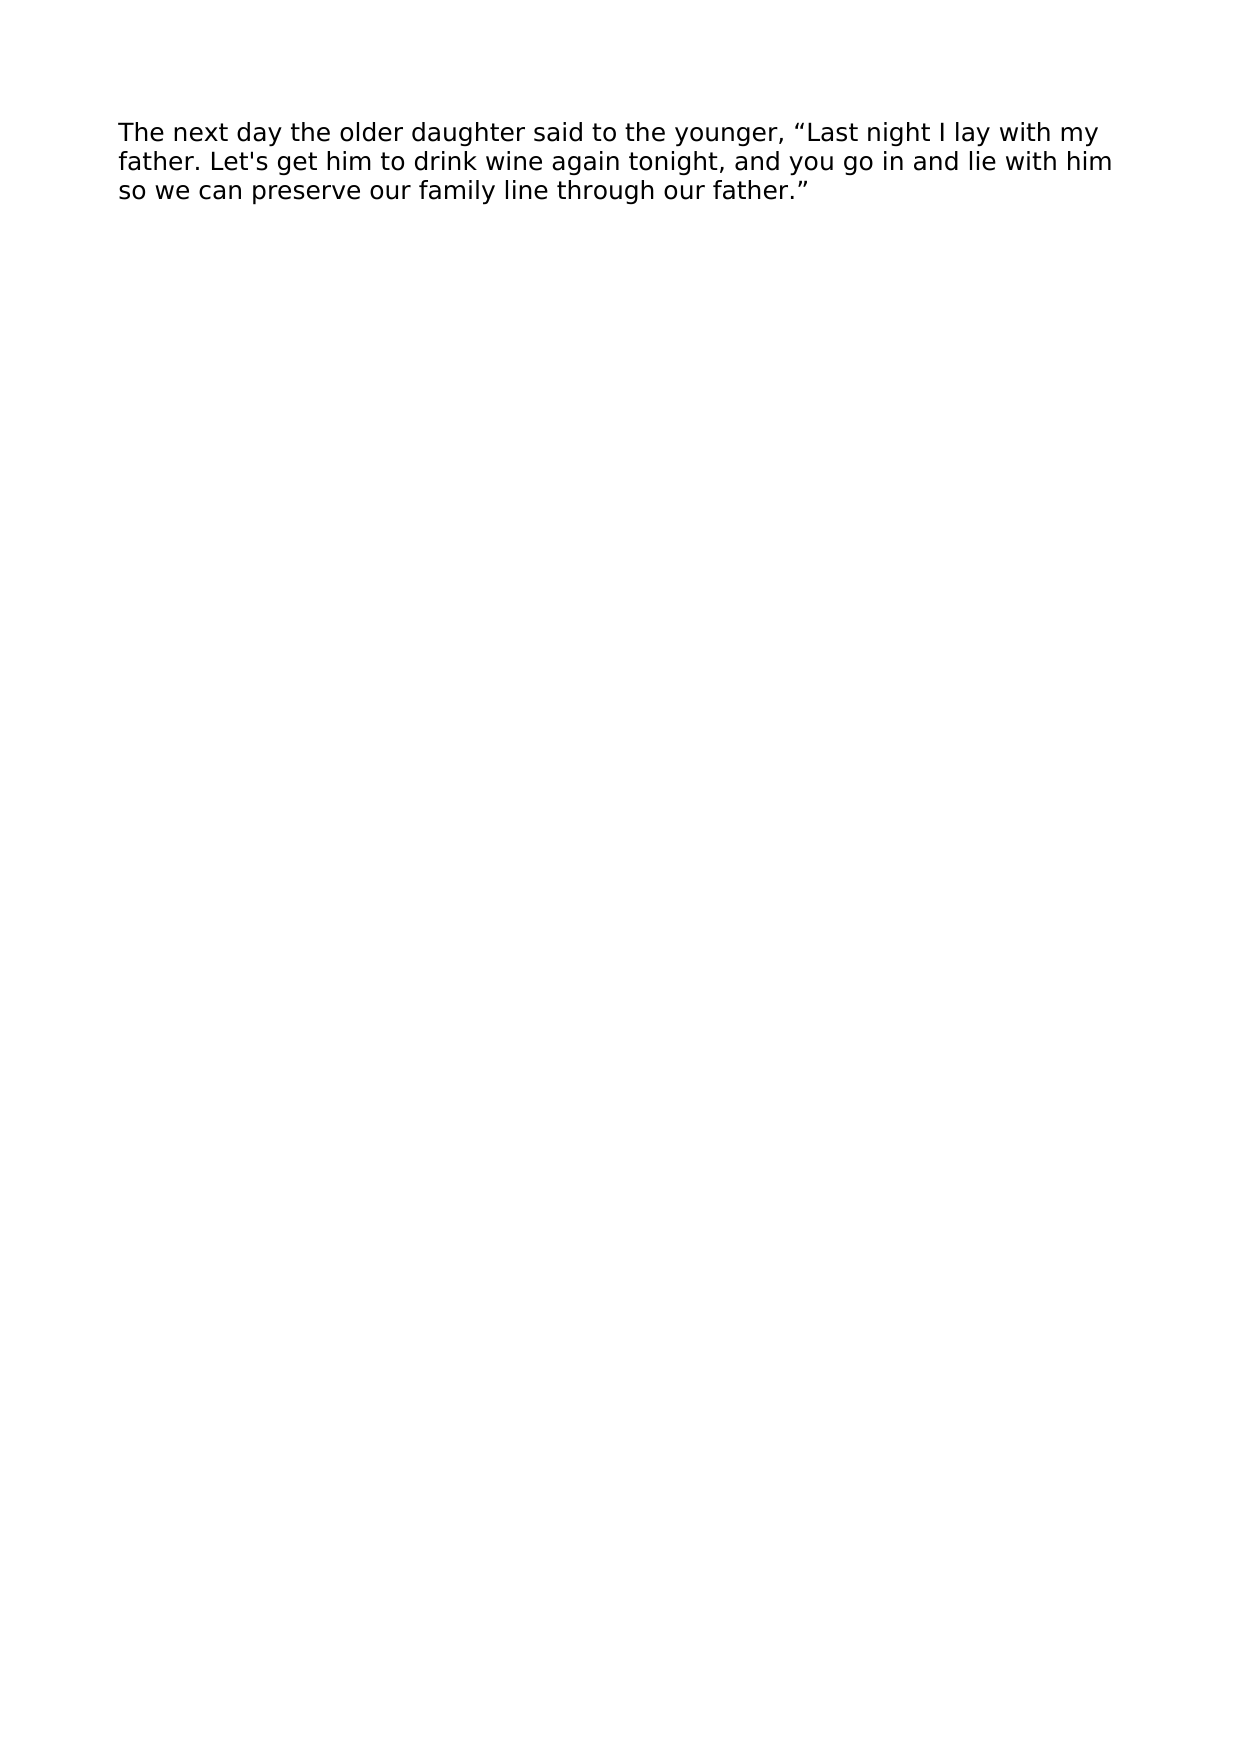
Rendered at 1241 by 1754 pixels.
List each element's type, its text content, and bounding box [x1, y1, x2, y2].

text The next day the older daughter said to the younger, “Last night I lay with my father. Let's get him to drink wine again tonight, and you go in and lie with him so we can preserve our family line through our father.” [118, 118, 1122, 206]
